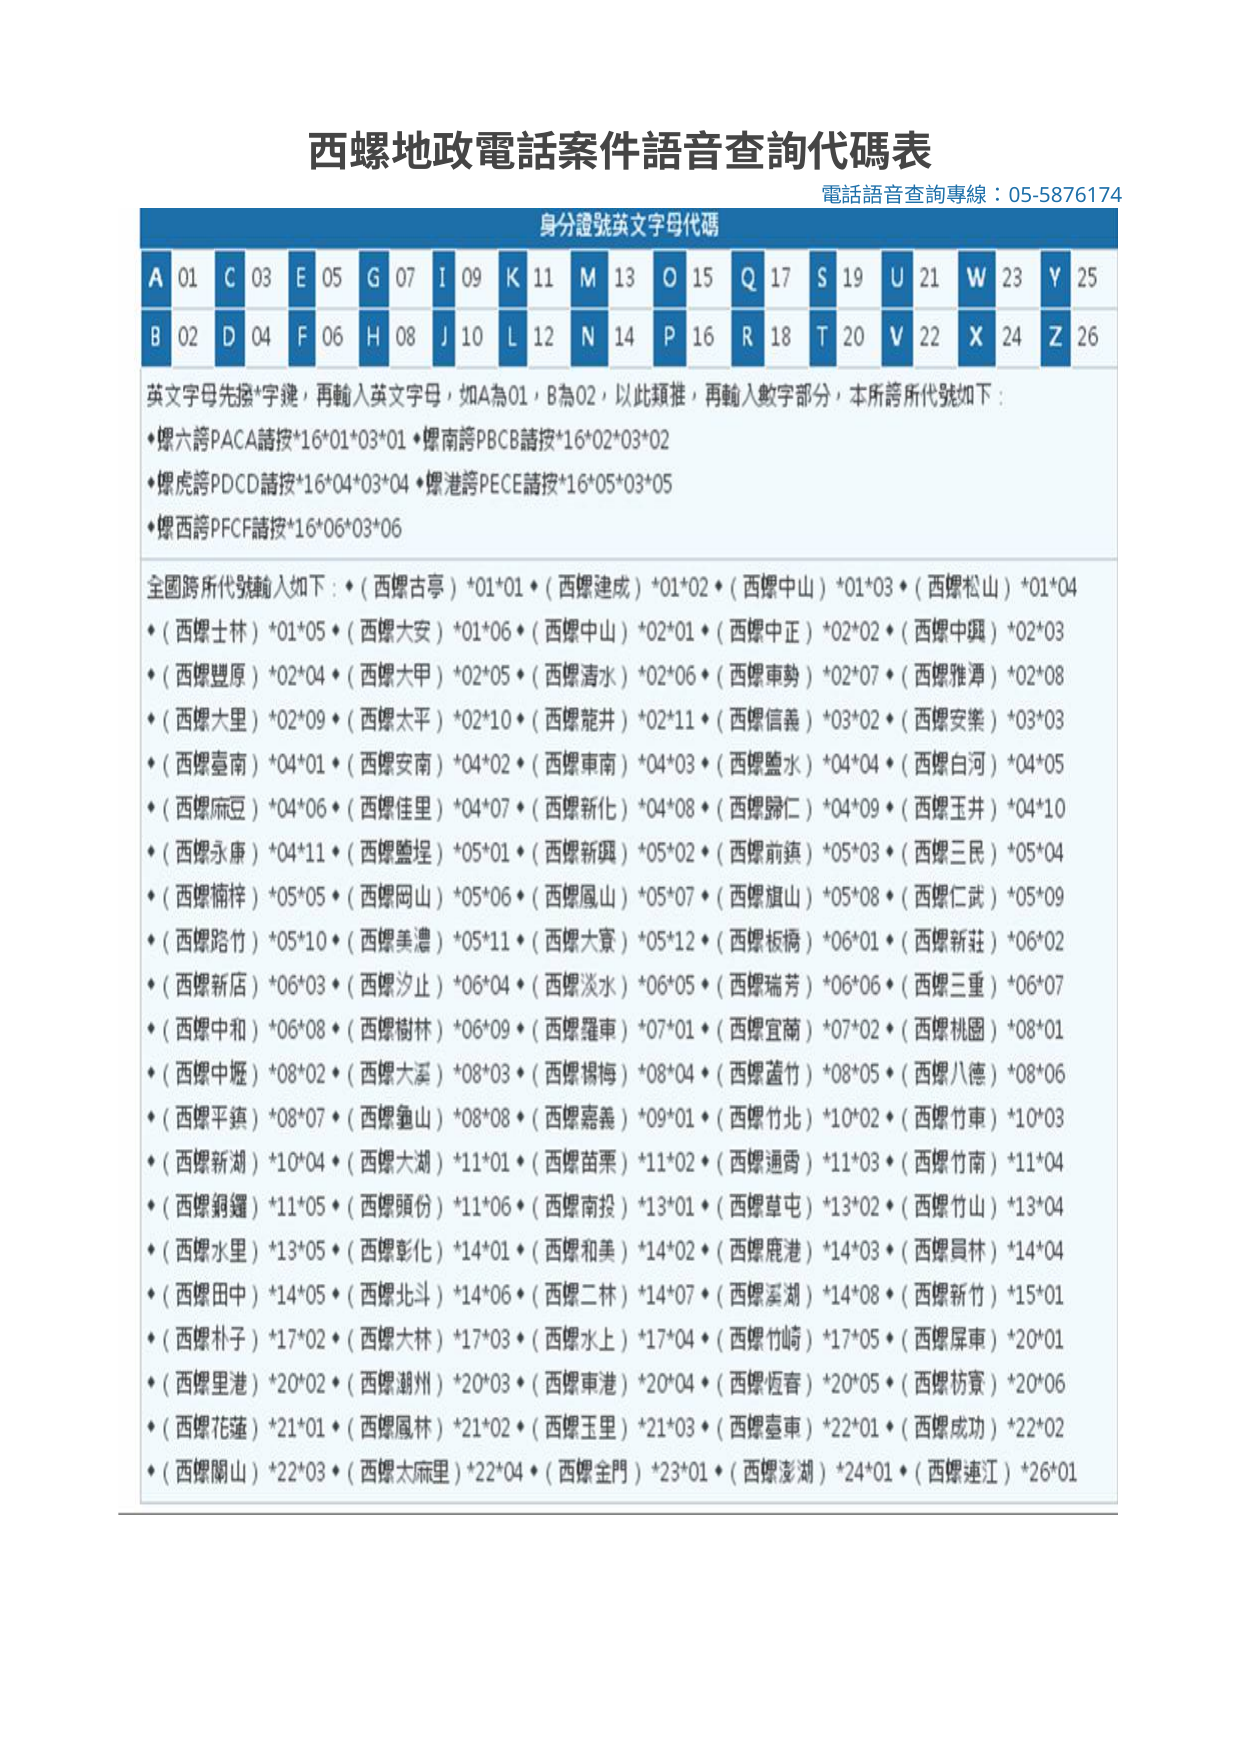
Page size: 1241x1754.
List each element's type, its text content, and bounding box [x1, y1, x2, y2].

text 西螺地政電話案件語音查詢代碼表 [118, 118, 1122, 178]
picture [118, 208, 1118, 1515]
text 電話語音查詢專線：05-5876174 [118, 178, 1122, 209]
